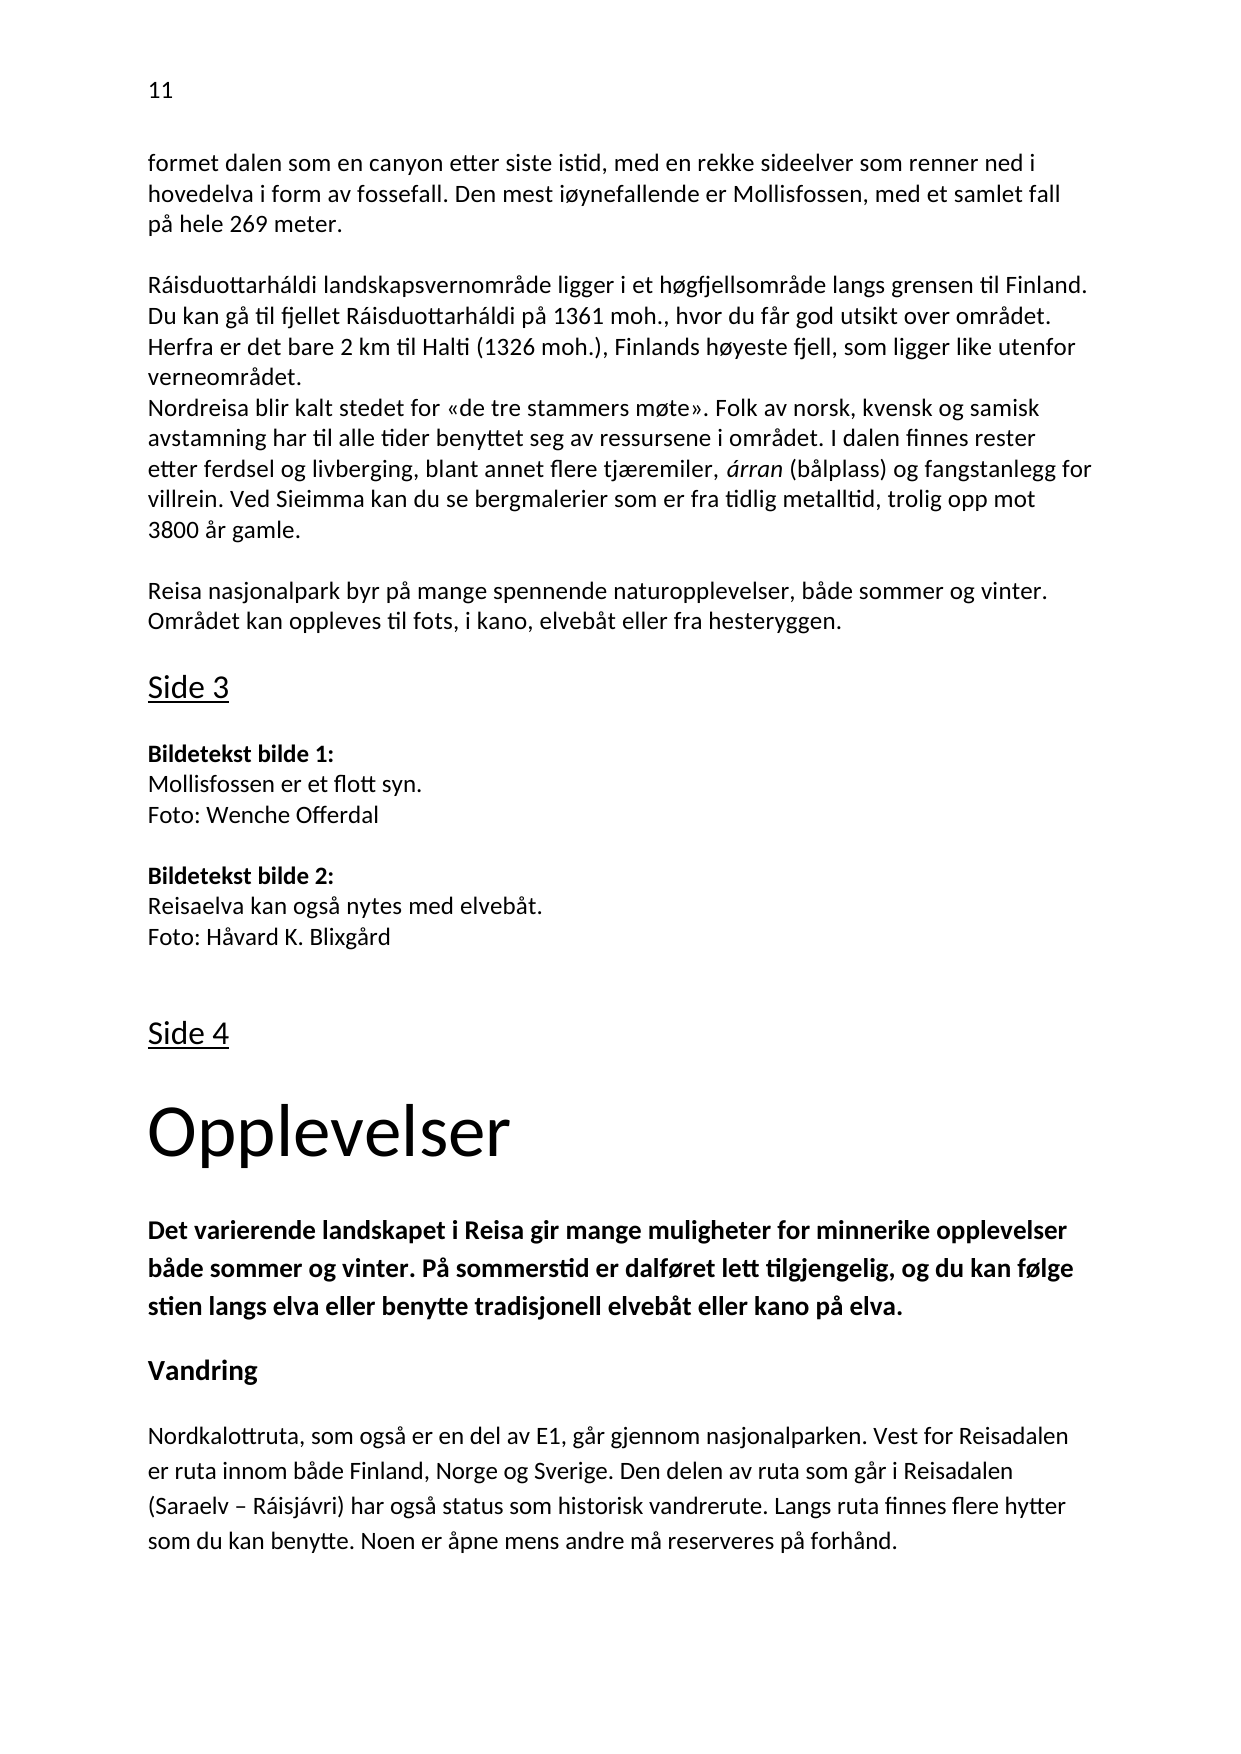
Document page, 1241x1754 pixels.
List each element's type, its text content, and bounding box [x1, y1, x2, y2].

text Bildetekst bilde 2: [148, 860, 1093, 890]
text Nordkalottruta, som også er en del av E1, går gjennom nasjonalparken. Vest for Reisadalen er ruta innom både Finland, Norge og Sverige. Den delen av ruta som går i Reisadalen (Saraelv – Ráisjávri) har også status som historisk vandrerute. Langs ruta finnes flere hytter som du kan benytte. Noen er åpne mens andre må reserveres på forhånd. [148, 1420, 1093, 1556]
text formet dalen som en canyon etter siste istid, med en rekke sideelver som renner ned i hovedelva i form av fossefall. Den mest iøynefallende er Mollisfossen, med et samlet fall på hele 269 meter. [148, 148, 1093, 239]
text Mollisfossen er et flott syn. [148, 768, 1093, 799]
text Side 4 [148, 1012, 1093, 1053]
text Ráisduottarháldi landskapsvernområde ligger i et høgfjellsområde langs grensen til Finland. Du kan gå til fjellet Ráisduottarháldi på 1361 moh., hvor du får god utsikt over området. Herfra er det bare 2 km til Halti (1326 moh.), Finlands høyeste fjell, som ligger like utenfor verneområdet. [148, 270, 1093, 392]
text Nordreisa blir kalt stedet for «de tre stammers møte». Folk av norsk, kvensk og samisk avstamning har til alle tider benyttet seg av ressursene i området. I dalen finnes rester etter ferdsel og livberging, blant annet flere tjæremiler, árran (bålplass) og fangstanlegg for villrein. Ved Sieimma kan du se bergmalerier som er fra tidlig metalltid, trolig opp mot 3800 år gamle. [148, 392, 1093, 544]
text Reisa nasjonalpark byr på mange spennende naturopplevelser, både sommer og vinter. Området kan oppleves til fots, i kano, elvebåt eller fra hesteryggen. [148, 575, 1093, 636]
text Foto: Håvard K. Blixgård [148, 921, 1093, 951]
text Vandring [148, 1352, 1093, 1388]
text Opplevelser [148, 1084, 1093, 1175]
text Side 3 [148, 666, 1093, 707]
text Reisaelva kan også nytes med elvebåt. [148, 890, 1093, 921]
text Det varierende landskapet i Reisa gir mange muligheter for minnerike opplevelser både sommer og vinter. På sommerstid er dalføret lett tilgjengelig, og du kan følge stien langs elva eller benytte tradisjonell elvebåt eller kano på elva. [148, 1213, 1093, 1322]
text Bildetekst bilde 1: [148, 738, 1093, 768]
text Foto: Wenche Offerdal [148, 799, 1093, 829]
